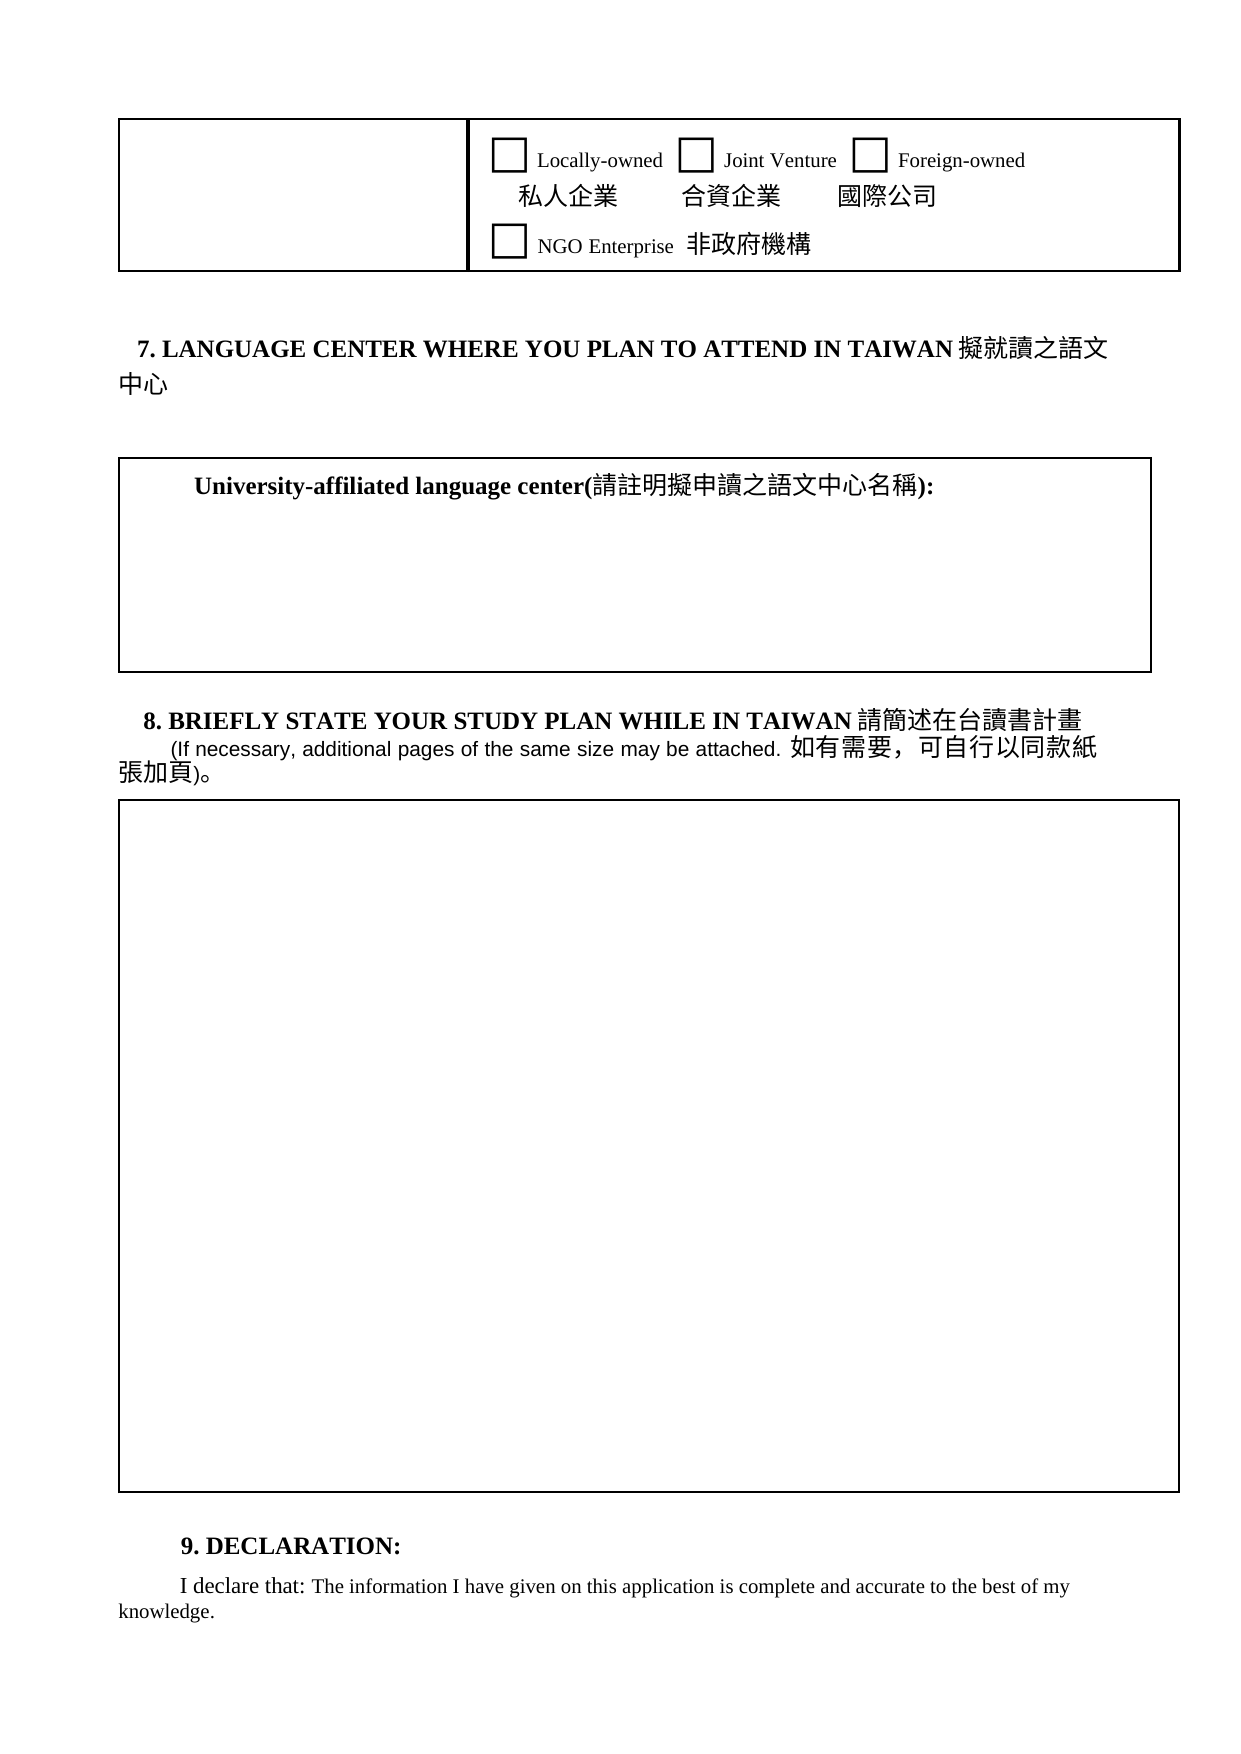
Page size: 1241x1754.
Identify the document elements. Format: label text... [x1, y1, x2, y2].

text 8. BRIEFLY STATE YOUR STUDY PLAN WHILE IN TAIWAN請簡述在台讀書計畫 [118, 701, 1122, 737]
text 9. DECLARATION: [181, 1531, 1122, 1560]
text (If necessary, additional pages of the same size may be attached. 如有需要，可自行以同款紙張加頁)。 [118, 737, 1098, 787]
text I declare that: The information I have given on this application is complete and accurate to the best of my knowledge. [118, 1572, 1122, 1623]
table_cell □ Locally-owned □ Joint Venture □ Foreign-owned 私人企業 合資企業 國際公司 □ NGO Enterprise 非政府機構 [470, 120, 1178, 270]
table_header University-affiliated language center(請註明擬申讀之語文中心名稱): [120, 459, 1150, 671]
table_header [120, 801, 1178, 1491]
table_cell [120, 120, 466, 270]
text 7. LANGUAGE CENTER WHERE YOU PLAN TO ATTEND IN TAIWAN擬就讀之語文中心 [118, 328, 1122, 401]
